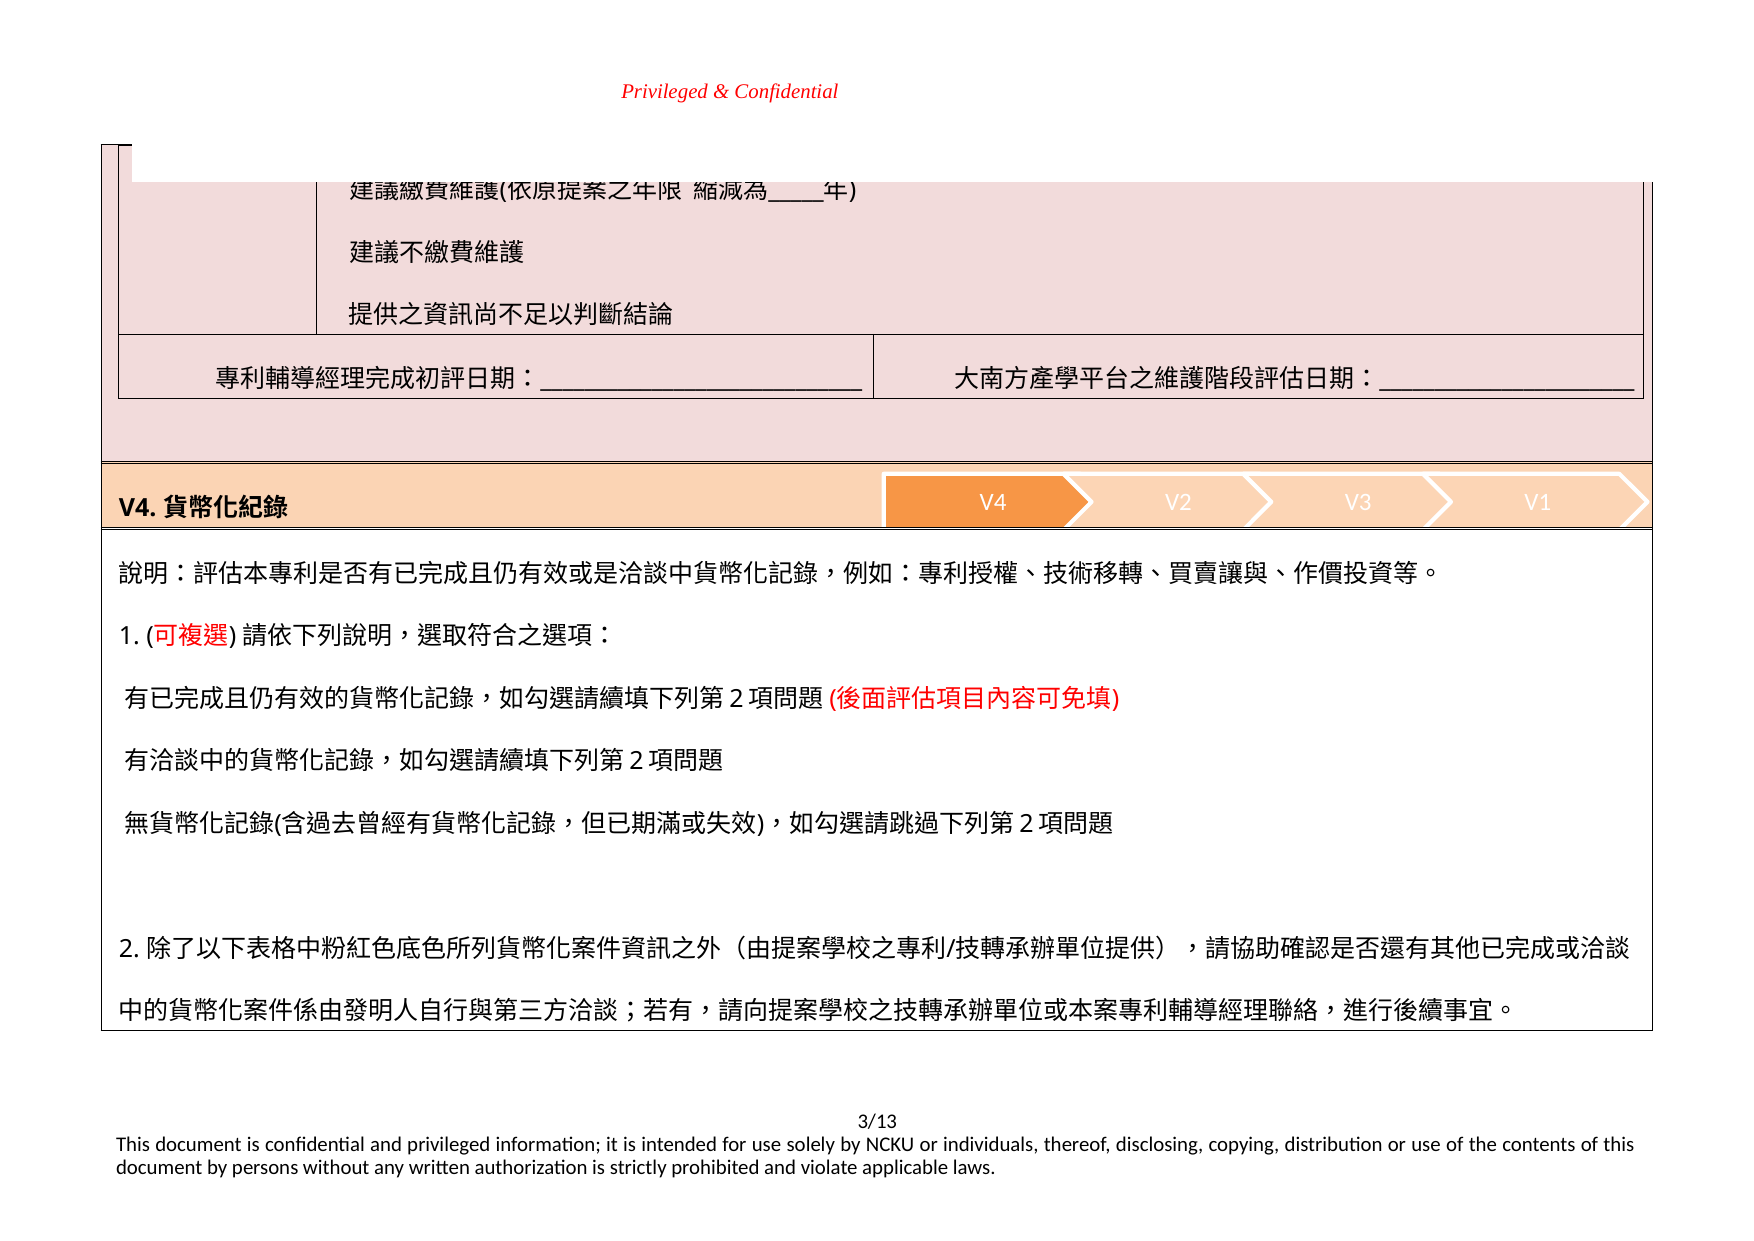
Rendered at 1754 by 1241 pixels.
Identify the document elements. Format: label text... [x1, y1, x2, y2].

table_cell V4. 貨幣化紀錄 [102, 464, 1652, 527]
table_cell 說明：評估本專利是否有已完成且仍有效或是洽談中貨幣化記錄，例如：專利授權、技術移轉、買賣讓與、作價投資等。 1. (可複選) 請依下列說明，選取符合之選項： 有已完成且仍有效的貨幣化記錄，如勾選請續填下列第2項問題 (後面評估項目內容可免填) 有洽談中的貨幣化記錄，如勾選請續填下列第2項問題 無貨幣化記錄(含過去曾經有貨幣化記錄，但已期滿或失效)，如勾選請跳過下列第2項問題 2. 除了以下表格中粉紅色底色所列貨幣化案件資訊之外（由提案學校之專利/技轉承辦單位提供），請協助確認是否還有其他已完成或洽談中的貨幣化案件係由發明人自行與第三方洽談；若有，請向提案學校之技轉承辦單位或本案專利輔導經理聯絡，進行後續事宜。 [102, 530, 1652, 1030]
table_cell 專利輔導經理完成初評日期：_____________________________ [119, 335, 873, 397]
table_cell [119, 146, 316, 334]
table_cell [102, 145, 1652, 461]
table_cell 建議繳費維護(依原提案之年限 縮減為_____年) 建議不繳費維護 提供之資訊尚不足以判斷結論 [317, 182, 1643, 334]
table_cell 大南方產學平台之維護階段評估日期：_______________________ [874, 335, 1643, 397]
